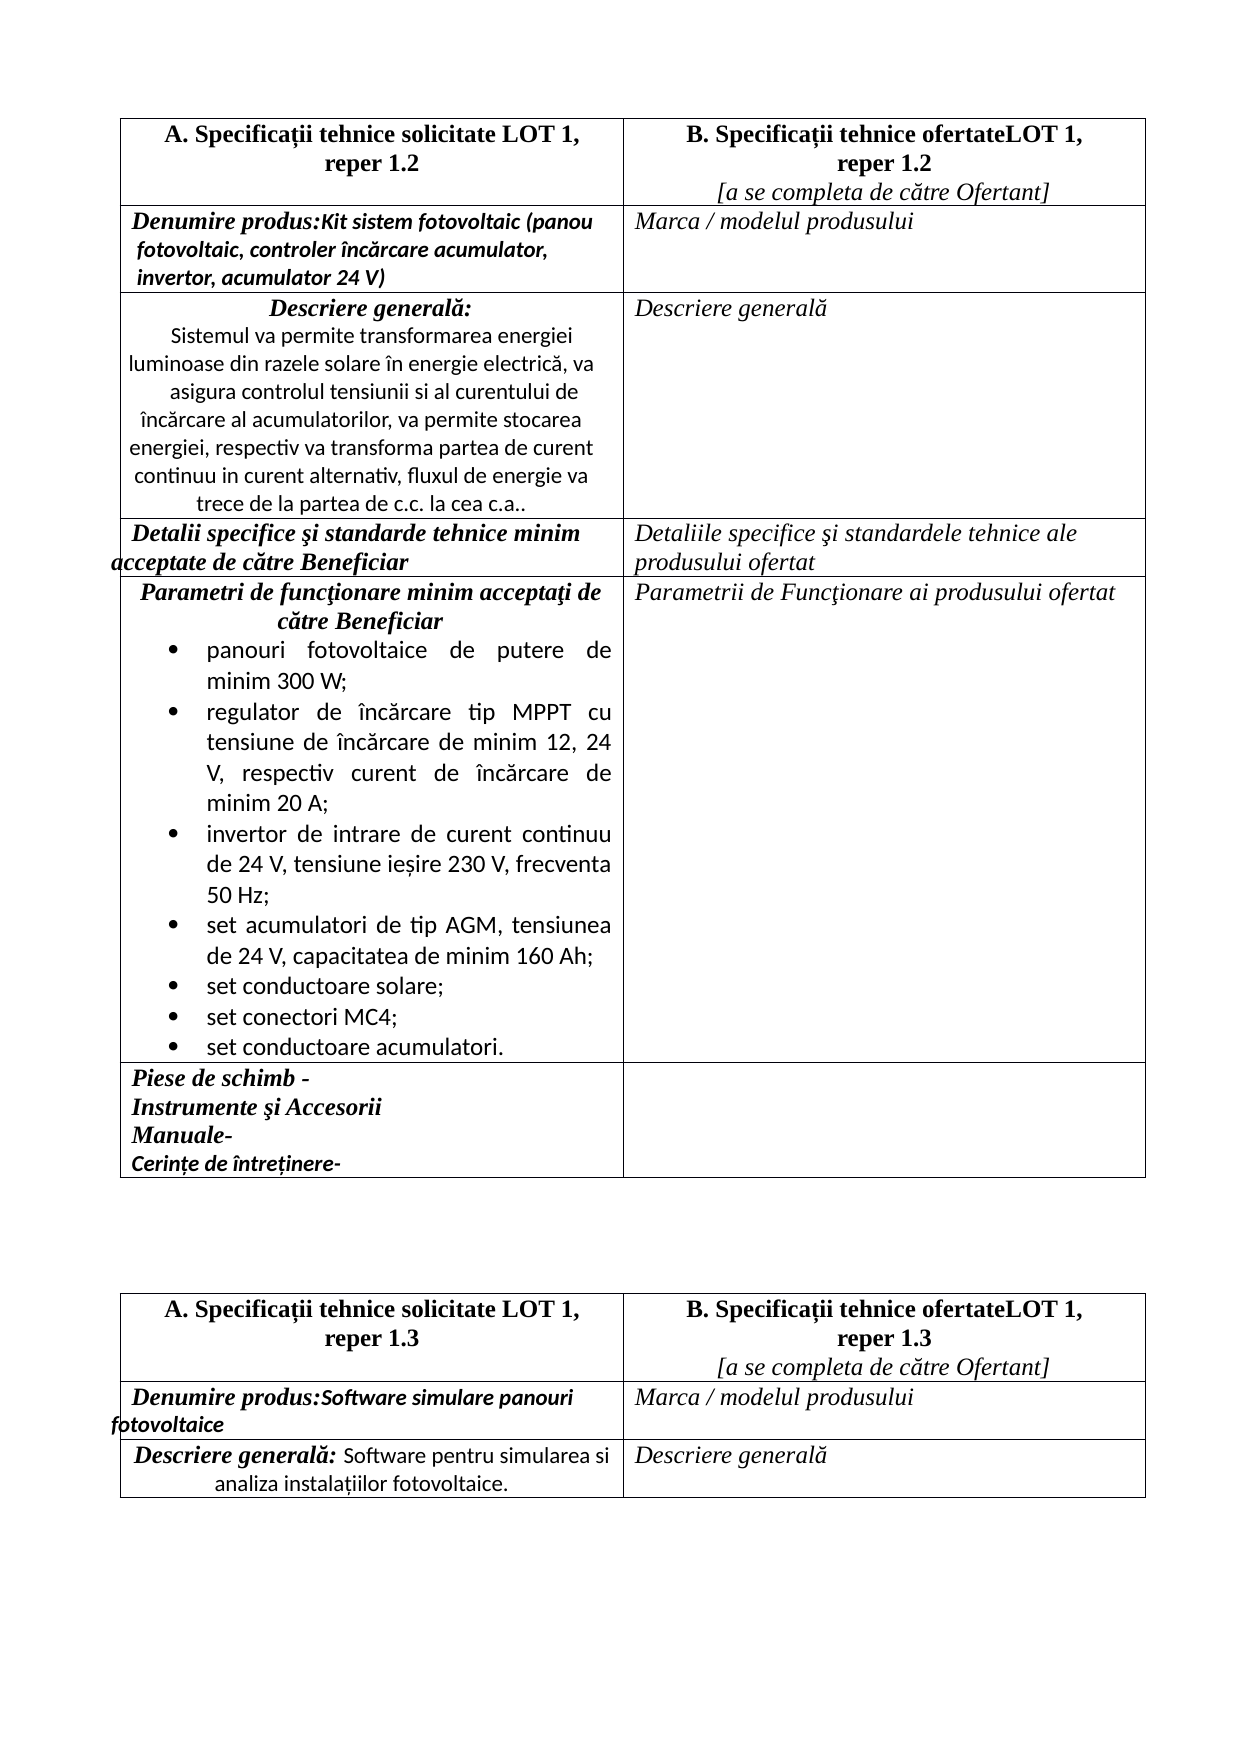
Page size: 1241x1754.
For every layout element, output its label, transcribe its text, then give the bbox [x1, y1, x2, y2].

table_cell Marca / modelul produsului [624, 206, 1145, 292]
table_header A. Specificații tehnice solicitate LOT 1, reper 1.3 [121, 1294, 623, 1381]
table_cell Descriere generală: Software pentru simularea si analiza instalațiilor fotovoltaice. [121, 1440, 623, 1497]
table_cell Parametri de funcţionare minim acceptaţi de către Beneficiar panouri fotovoltaice de putere de minim 300 W; regulator de încărcare tip MPPT cu tensiune de încărcare de minim 12, 24 V, respectiv curent de încărcare de minim 20 A; invertor de intrare de curent continuu de 24 V, tensiune ieșire 230 V, frecventa 50 Hz; set acumulatori de tip AGM, tensiunea de 24 V, capacitatea de minim 160 Ah; set conductoare solare; set conectori MC4; set conductoare acumulatori. [121, 577, 623, 1062]
table_cell Denumire produs:Software simulare panouri fotovoltaice [121, 1382, 623, 1439]
table_cell Descriere generală: Sistemul va permite transformarea energiei luminoase din razele solare în energie electrică, va asigura controlul tensiunii si al curentului de încărcare al acumulatorilor, va permite stocarea energiei, respectiv va transforma partea de curent continuu in curent alternativ, fluxul de energie va trece de la partea de c.c. la cea c.a.. [121, 293, 623, 517]
table_cell Descriere generală [624, 1440, 1145, 1497]
table_cell Denumire produs:Kit sistem fotovoltaic (panou fotovoltaic, controler încărcare acumulator, invertor, acumulator 24 V) [121, 206, 623, 292]
table_header A. Specificații tehnice solicitate LOT 1, reper 1.2 [121, 119, 623, 205]
table_cell Parametrii de Funcţionare ai produsului ofertat [624, 577, 1145, 1062]
table_cell Piese de schimb - Instrumente şi Accesorii Manuale- Cerinţe de întreţinere- [121, 1063, 623, 1177]
table_cell Descriere generală [624, 293, 1145, 517]
table_cell Detalii specifice şi standarde tehnice minim acceptate de către Beneficiar [121, 519, 623, 576]
table_header B. Specificații tehnice ofertateLOT 1, reper 1.3 [a se completa de către Ofertant] [624, 1294, 1145, 1381]
table_cell [624, 1063, 1145, 1177]
table_cell Detaliile specifice şi standardele tehnice ale produsului ofertat [624, 519, 1145, 576]
table_header B. Specificații tehnice ofertateLOT 1, reper 1.2 [a se completa de către Ofertant] [624, 119, 1145, 205]
table_cell Marca / modelul produsului [624, 1382, 1145, 1439]
